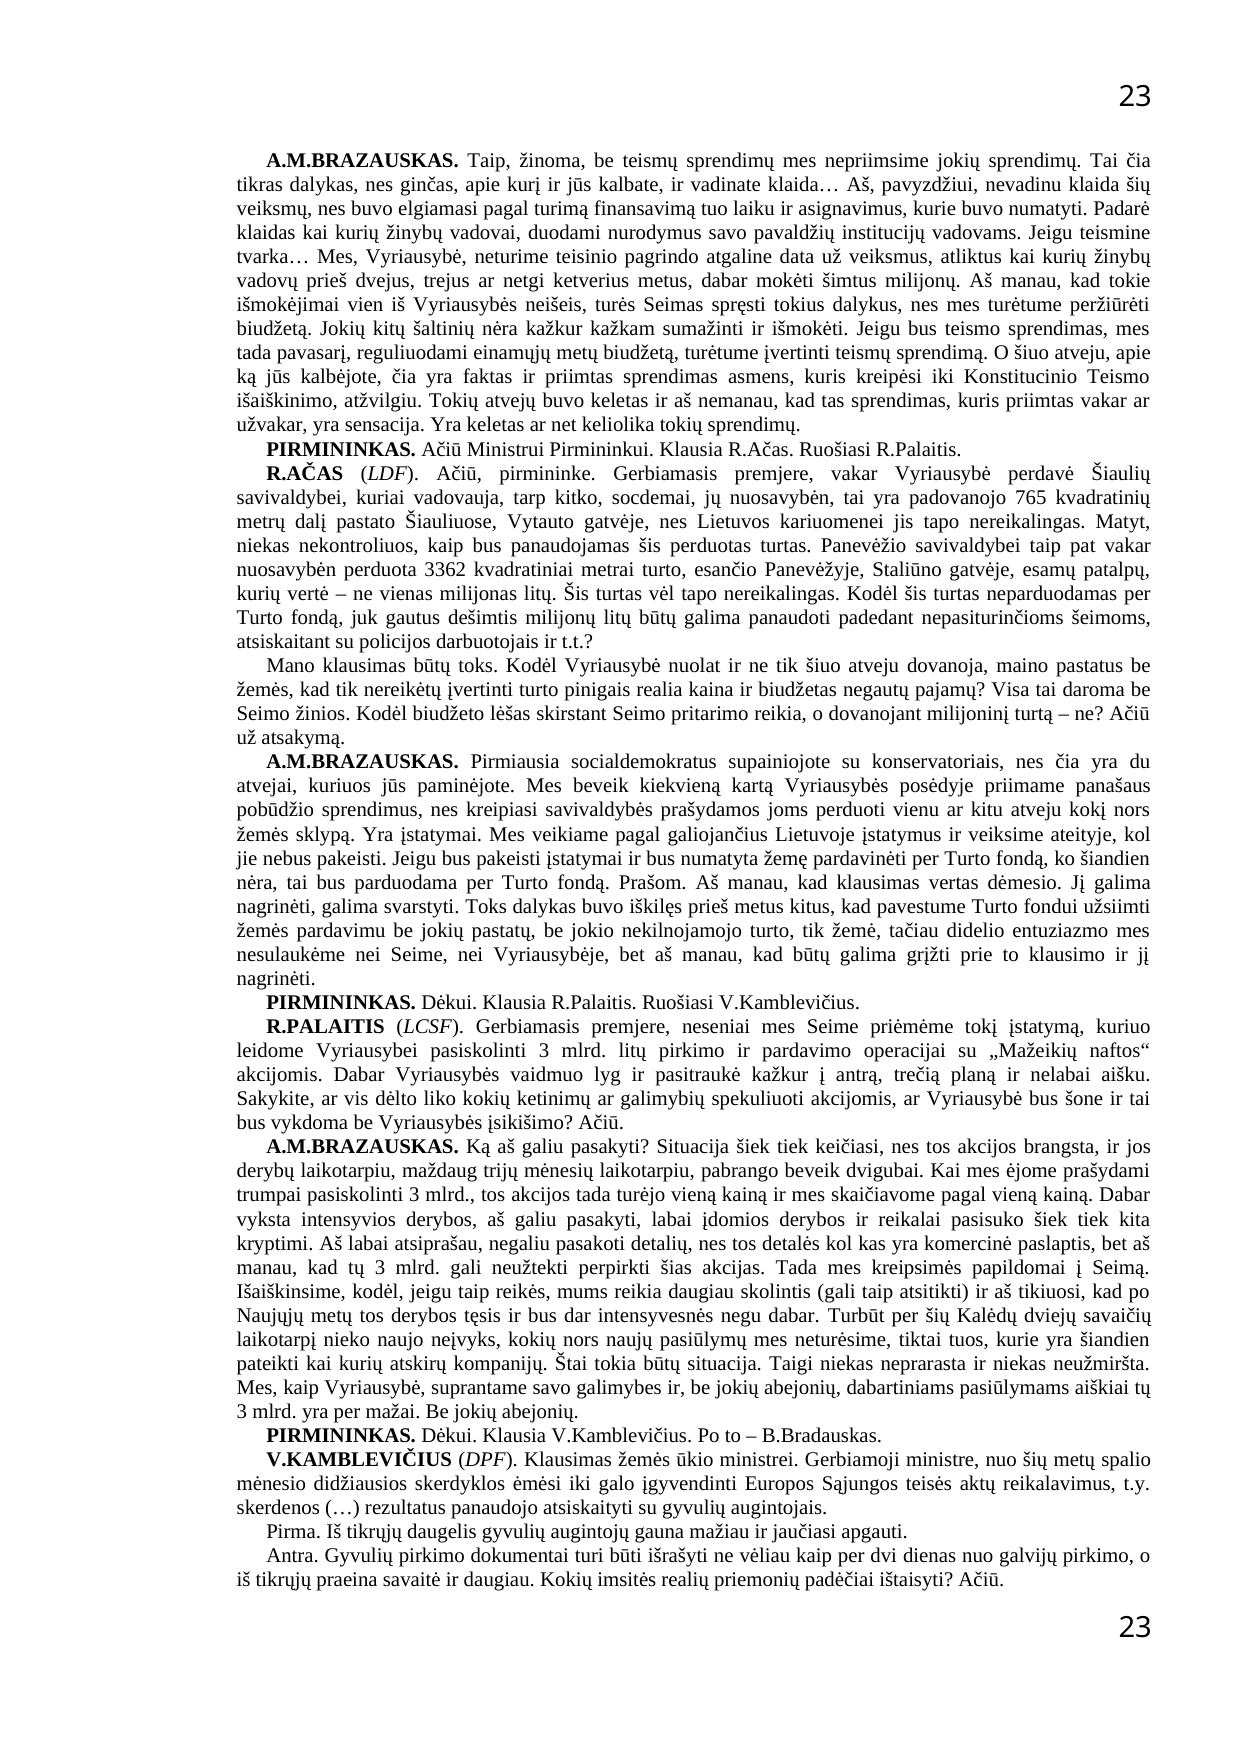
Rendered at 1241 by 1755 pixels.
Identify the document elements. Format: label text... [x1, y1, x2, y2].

text PIRMININKAS. Dėkui. Klausia V.Kamblevičius. Po to – B.Bradauskas. [236, 1423, 1152, 1447]
text Antra. Gyvulių pirkimo dokumentai turi būti išrašyti ne vėliau kaip per dvi dienas nuo galvijų pirkimo, o iš tikrųjų praeina savaitė ir daugiau. Kokių imsitės realių priemonių padėčiai ištaisyti? Ačiū. [236, 1543, 1152, 1591]
text Pirma. Iš tikrųjų daugelis gyvulių augintojų gauna mažiau ir jaučiasi apgauti. [236, 1519, 1152, 1543]
text Mano klausimas būtų toks. Kodėl Vyriausybė nuolat ir ne tik šiuo atveju dovanoja, maino pastatus be žemės, kad tik nereikėtų įvertinti turto pinigais realia kaina ir biudžetas negautų pajamų? Visa tai daroma be Seimo žinios. Kodėl biudžeto lėšas skirstant Seimo pritarimo reikia, o dovanojant milijoninį turtą – ne? Ačiū už atsakymą. [236, 653, 1152, 749]
text PIRMININKAS. Ačiū Ministrui Pirmininkui. Klausia R.Ačas. Ruošiasi R.Palaitis. [236, 436, 1152, 461]
text V.KAMBLEVIČIUS (DPF). Klausimas žemės ūkio ministrei. Gerbiamoji ministre, nuo šių metų spalio mėnesio didžiausios skerdyklos ėmėsi iki galo įgyvendinti Europos Sąjungos teisės aktų reikalavimus, t.y. skerdenos (…) rezultatus panaudojo atsiskaityti su gyvulių augintojais. [236, 1447, 1152, 1519]
text A.M.BRAZAUSKAS. Ką aš galiu pasakyti? Situacija šiek tiek keičiasi, nes tos akcijos brangsta, ir jos derybų laikotarpiu, maždaug trijų mėnesių laikotarpiu, pabrango beveik dvigubai. Kai mes ėjome prašydami trumpai pasiskolinti 3 mlrd., tos akcijos tada turėjo vieną kainą ir mes skaičiavome pagal vieną kainą. Dabar vyksta intensyvios derybos, aš galiu pasakyti, labai įdomios derybos ir reikalai pasisuko šiek tiek kita kryptimi. Aš labai atsiprašau, negaliu pasakoti detalių, nes tos detalės kol kas yra komercinė paslaptis, bet aš manau, kad tų 3 mlrd. gali neužtekti perpirkti šias akcijas. Tada mes kreipsimės papildomai į Seimą. Išaiškinsime, kodėl, jeigu taip reikės, mums reikia daugiau skolintis (gali taip atsitikti) ir aš tikiuosi, kad po Naujųjų metų tos derybos tęsis ir bus dar intensyvesnės negu dabar. turbūt per šių Kalėdų dviejų savaičių laikotarpį nieko naujo neįvyks, kokių nors naujų pasiūlymų mes neturėsime, tiktai tuos, kurie yra šiandien pateikti kai kurių atskirų kompanijų. Štai tokia būtų situacija. Taigi niekas neprarasta ir niekas neužmiršta. Mes, kaip Vyriausybė, suprantame savo galimybes ir, be jokių abejonių, dabartiniams pasiūlymams aiškiai tų 3 mlrd. yra per mažai. Be jokių abejonių. [236, 1134, 1152, 1423]
text R.PALAITIS (LCSF). Gerbiamasis premjere, neseniai mes Seime priėmėme tokį įstatymą, kuriuo leidome Vyriausybei pasiskolinti 3 mlrd. litų pirkimo ir pardavimo operacijai su „Mažeikių naftos“ akcijomis. Dabar Vyriausybės vaidmuo lyg ir pasitraukė kažkur į antrą, trečią planą ir nelabai aišku. Sakykite, ar vis dėlto liko kokių ketinimų ar galimybių spekuliuoti akcijomis, ar Vyriausybė bus šone ir tai bus vykdoma be Vyriausybės įsikišimo? Ačiū. [236, 1014, 1152, 1134]
text A.M.BRAZAUSKAS. Taip, žinoma, be teismų sprendimų mes nepriimsime jokių sprendimų. Tai čia tikras dalykas, nes ginčas, apie kurį ir jūs kalbate, ir vadinate klaida… Aš, pavyzdžiui, nevadinu klaida šių veiksmų, nes buvo elgiamasi pagal turimą finansavimą tuo laiku ir asignavimus, kurie buvo numatyti. Padarė klaidas kai kurių žinybų vadovai, duodami nurodymus savo pavaldžių institucijų vadovams. Jeigu teismine tvarka… Mes, Vyriausybė, neturime teisinio pagrindo atgaline data už veiksmus, atliktus kai kurių žinybų vadovų prieš dvejus, trejus ar netgi ketverius metus, dabar mokėti šimtus milijonų. Aš manau, kad tokie išmokėjimai vien iš Vyriausybės neišeis, turės Seimas spręsti tokius dalykus, nes mes turėtume peržiūrėti biudžetą. Jokių kitų šaltinių nėra kažkur kažkam sumažinti ir išmokėti. Jeigu bus teismo sprendimas, mes tada pavasarį, reguliuodami einamųjų metų biudžetą, turėtume įvertinti teismų sprendimą. O šiuo atveju, apie ką jūs kalbėjote, čia yra faktas ir priimtas sprendimas asmens, kuris kreipėsi iki Konstitucinio Teismo išaiškinimo, atžvilgiu. Tokių atvejų buvo keletas ir aš nemanau, kad tas sprendimas, kuris priimtas vakar ar užvakar, yra sensacija. Yra keletas ar net keliolika tokių sprendimų. [236, 148, 1152, 436]
text R.AČAS (LDF). Ačiū, pirmininke. Gerbiamasis premjere, vakar Vyriausybė perdavė Šiaulių savivaldybei, kuriai vadovauja, tarp kitko, socdemai, jų nuosavybėn, tai yra padovanojo 765 kvadratinių metrų dalį pastato Šiauliuose, Vytauto gatvėje, nes Lietuvos kariuomenei jis tapo nereikalingas. Matyt, niekas nekontroliuos, kaip bus panaudojamas šis perduotas turtas. Panevėžio savivaldybei taip pat vakar nuosavybėn perduota 3362 kvadratiniai metrai turto, esančio Panevėžyje, Staliūno gatvėje, esamų patalpų, kurių vertė – ne vienas milijonas litų. Šis turtas vėl tapo nereikalingas. Kodėl šis turtas neparduodamas per Turto fondą, juk gautus dešimtis milijonų litų būtų galima panaudoti padedant nepasiturinčioms šeimoms, atsiskaitant su policijos darbuotojais ir t.t.? [236, 461, 1152, 653]
text A.M.BRAZAUSKAS. Pirmiausia socialdemokratus supainiojote su konservatoriais, nes čia yra du atvejai, kuriuos jūs paminėjote. Mes beveik kiekvieną kartą Vyriausybės posėdyje priimame panašaus pobūdžio sprendimus, nes kreipiasi savivaldybės prašydamos joms perduoti vienu ar kitu atveju kokį nors žemės sklypą. Yra įstatymai. Mes veikiame pagal galiojančius Lietuvoje įstatymus ir veiksime ateityje, kol jie nebus pakeisti. Jeigu bus pakeisti įstatymai ir bus numatyta žemę pardavinėti per Turto fondą, ko šiandien nėra, tai bus parduodama per Turto fondą. Prašom. Aš manau, kad klausimas vertas dėmesio. Jį galima nagrinėti, galima svarstyti. Toks dalykas buvo iškilęs prieš metus kitus, kad pavestume Turto fondui užsiimti žemės pardavimu be jokių pastatų, be jokio nekilnojamojo turto, tik žemė, tačiau didelio entuziazmo mes nesulaukėme nei Seime, nei Vyriausybėje, bet aš manau, kad būtų galima grįžti prie to klausimo ir jį nagrinėti. [236, 749, 1152, 990]
text PIRMININKAS. Dėkui. Klausia R.Palaitis. Ruošiasi V.Kamblevičius. [236, 990, 1152, 1014]
